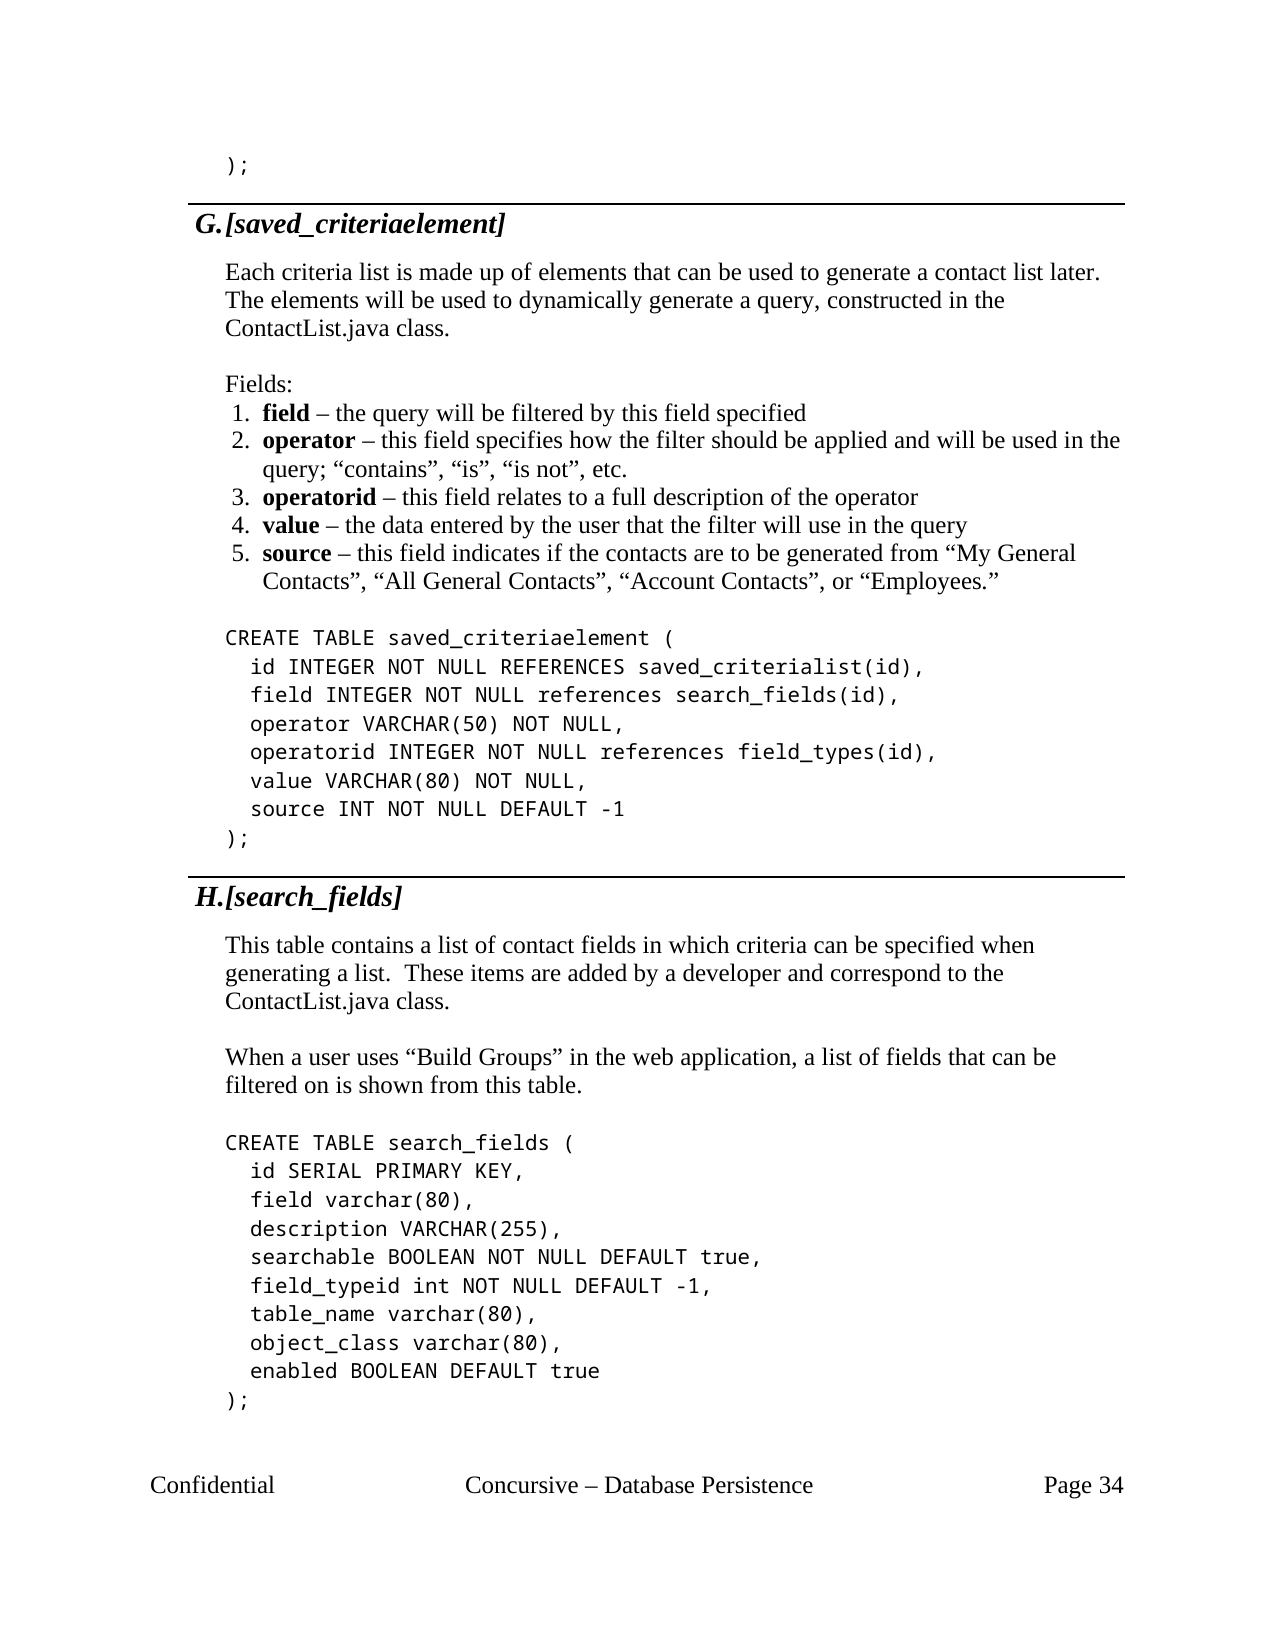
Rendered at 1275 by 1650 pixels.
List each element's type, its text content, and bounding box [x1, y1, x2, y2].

list ); [187, 150, 1125, 178]
list CREATE TABLE saved_criteriaelement ( [187, 594, 1125, 652]
list id SERIAL PRIMARY KEY, [187, 1156, 1125, 1185]
list source INT NOT NULL DEFAULT -1 [187, 794, 1125, 823]
list Each criteria list is made up of elements that can be used to generate a contact list later. The elements will be used to dynamically generate a query, constructed in the ContactList.java class. Fields: [187, 258, 1125, 398]
list CREATE TABLE search_fields ( [187, 1099, 1125, 1156]
list value – the data entered by the user that the filter will use in the query [225, 511, 1125, 538]
list description VARCHAR(255), [187, 1213, 1125, 1242]
list table_name varchar(80), [187, 1299, 1125, 1328]
list id INTEGER NOT NULL REFERENCES saved_criterialist(id), [187, 652, 1125, 680]
list operatorid INTEGER NOT NULL references field_types(id), [187, 737, 1125, 766]
list field_typeid int NOT NULL DEFAULT -1, [187, 1271, 1125, 1299]
list operatorid – this field relates to a full description of the operator [225, 482, 1125, 511]
subtitle [search_fields] [187, 877, 1125, 913]
list operator – this field specifies how the filter should be applied and will be used in the query; “contains”, “is”, “is not”, etc. [225, 426, 1125, 482]
list enabled BOOLEAN DEFAULT true [187, 1356, 1125, 1385]
list source – this field indicates if the contacts are to be generated from “My General Contacts”, “All General Contacts”, “Account Contacts”, or “Employees.” [225, 538, 1125, 594]
list value VARCHAR(80) NOT NULL, [187, 766, 1125, 794]
list object_class varchar(80), [187, 1328, 1125, 1356]
list This table contains a list of contact fields in which criteria can be specified when generating a list. These items are added by a developer and correspond to the ContactList.java class. When a user uses “Build Groups” in the web application, a list of fields that can be filtered on is shown from this table. [187, 931, 1125, 1099]
list searchable BOOLEAN NOT NULL DEFAULT true, [187, 1242, 1125, 1271]
list ); [187, 1385, 1125, 1413]
list operator VARCHAR(50) NOT NULL, [187, 709, 1125, 737]
list field – the query will be filtered by this field specified [225, 398, 1125, 426]
list field INTEGER NOT NULL references search_fields(id), [187, 680, 1125, 709]
list field varchar(80), [187, 1185, 1125, 1213]
list ); [187, 823, 1125, 851]
subtitle [saved_criteriaelement] [187, 204, 1125, 240]
